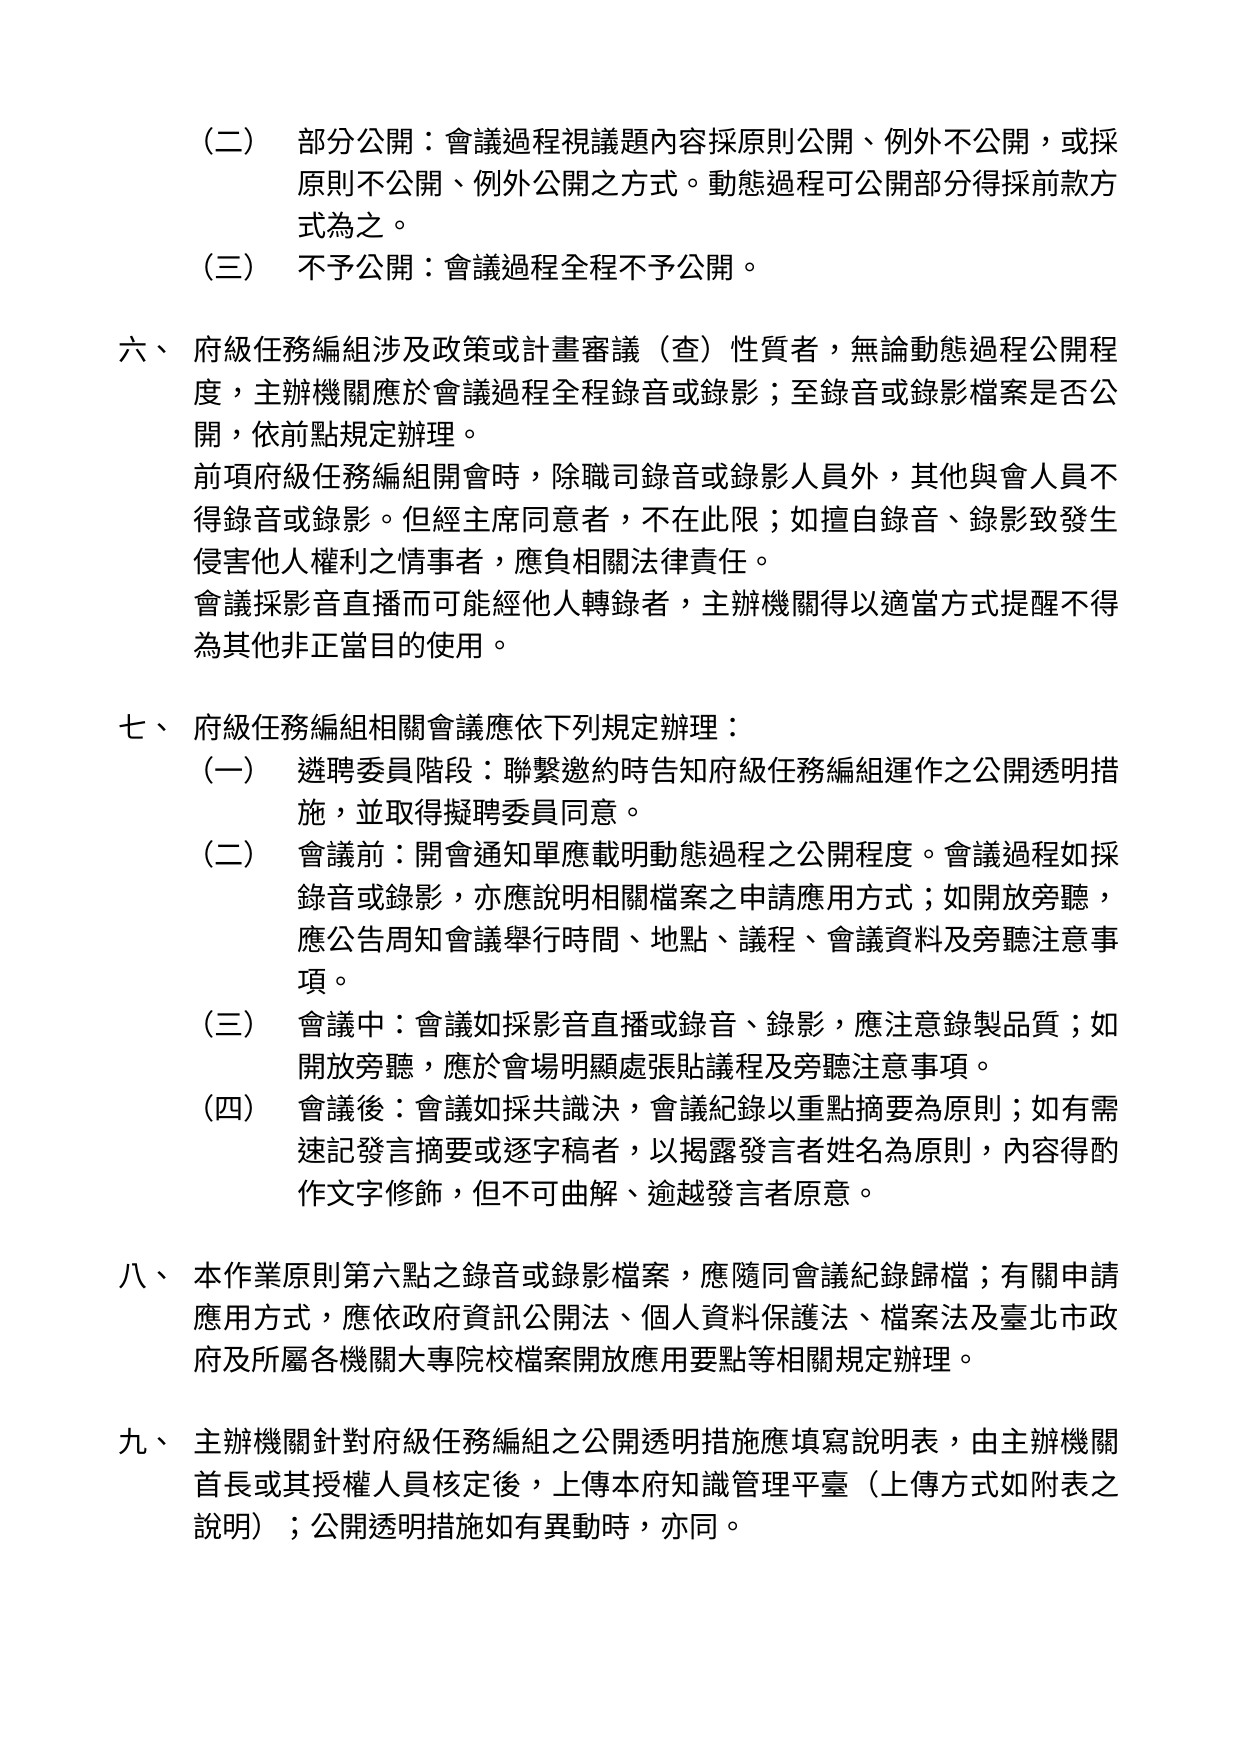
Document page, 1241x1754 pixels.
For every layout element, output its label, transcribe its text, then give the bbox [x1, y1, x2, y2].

list 府級任務編組涉及政策或計畫審議（查）性質者，無論動態過程公開程度，主辦機關應於會議過程全程錄音或錄影；至錄音或錄影檔案是否公開，依前點規定辦理。 [118, 327, 1122, 454]
text 前項府級任務編組開會時，除職司錄音或錄影人員外，其他與會人員不得錄音或錄影。但經主席同意者，不在此限；如擅自錄音、錄影致發生侵害他人權利之情事者，應負相關法律責任。 [193, 454, 1122, 581]
text 會議採影音直播而可能經他人轉錄者，主辦機關得以適當方式提醒不得為其他非正當目的使用。 [193, 581, 1122, 665]
list 本作業原則第六點之錄音或錄影檔案，應隨同會議紀錄歸檔；有關申請應用方式，應依政府資訊公開法、個人資料保護法、檔案法及臺北市政府及所屬各機關大專院校檔案開放應用要點等相關規定辦理。 [118, 1252, 1122, 1379]
list 會議前：開會通知單應載明動態過程之公開程度。會議過程如採錄音或錄影，亦應說明相關檔案之申請應用方式；如開放旁聽，應公告周知會議舉行時間、地點、議程、會議資料及旁聽注意事項。 [185, 832, 1122, 1001]
list 主辦機關針對府級任務編組之公開透明措施應填寫說明表，由主辦機關首長或其授權人員核定後，上傳本府知識管理平臺（上傳方式如附表之說明）；公開透明措施如有異動時，亦同。 [118, 1419, 1122, 1546]
list 府級任務編組相關會議應依下列規定辦理： [118, 705, 1122, 747]
list 會議中：會議如採影音直播或錄音、錄影，應注意錄製品質；如開放旁聽，應於會場明顯處張貼議程及旁聽注意事項。 [185, 1001, 1122, 1086]
list 部分公開：會議過程視議題內容採原則公開、例外不公開，或採原則不公開、例外公開之方式。動態過程可公開部分得採前款方式為之。 [185, 118, 1122, 245]
list 會議後：會議如採共識決，會議紀錄以重點摘要為原則；如有需速記發言摘要或逐字稿者，以揭露發言者姓名為原則，內容得酌作文字修飾，但不可曲解、逾越發言者原意。 [185, 1086, 1122, 1212]
list 遴聘委員階段：聯繫邀約時告知府級任務編組運作之公開透明措施，並取得擬聘委員同意。 [185, 747, 1122, 832]
list 不予公開：會議過程全程不予公開。 [185, 245, 1122, 287]
